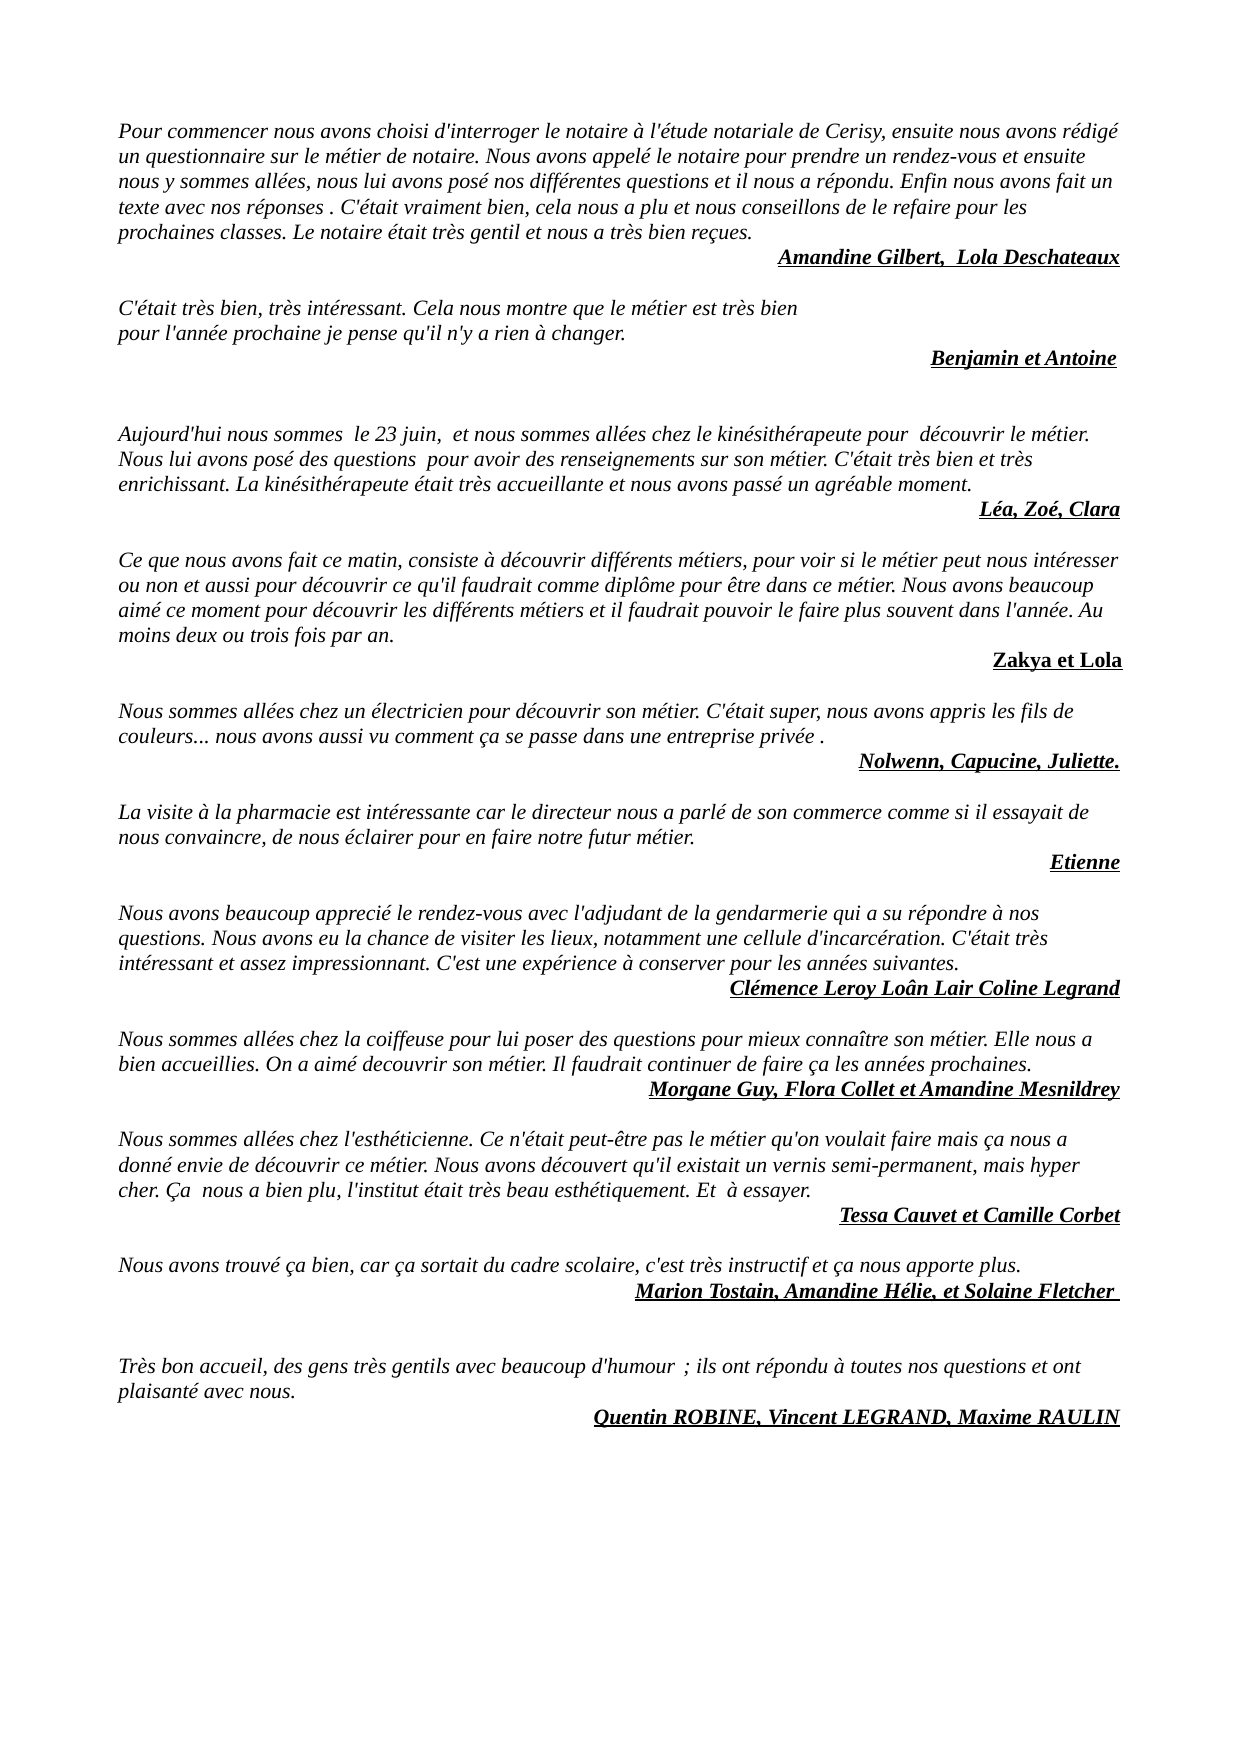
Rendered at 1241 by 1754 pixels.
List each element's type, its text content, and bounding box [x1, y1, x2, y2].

text pour l'année prochaine je pense qu'il n'y a rien à changer. [118, 320, 1122, 345]
text C'était très bien, très intéressant. Cela nous montre que le métier est très bien [118, 294, 1122, 320]
text Nous sommes allées chez la coiffeuse pour lui poser des questions pour mieux connaître son métier. Elle nous a bien accueillies. On a aimé decouvrir son métier. Il faudrait continuer de faire ça les années prochaines. [118, 1026, 1122, 1076]
text Quentin ROBINE, Vincent LEGRAND, Maxime RAULIN [118, 1404, 1122, 1429]
text Nous avons beaucoup apprecié le rendez-vous avec l'adjudant de la gendarmerie qui a su répondre à nos questions. Nous avons eu la chance de visiter les lieux, notamment une cellule d'incarcération. C'était très intéressant et assez impressionnant. C'est une expérience à conserver pour les années suivantes. [118, 899, 1122, 975]
text Benjamin et Antoine [118, 345, 1122, 370]
text Nous sommes allées chez un électricien pour découvrir son métier. C'était super, nous avons appris les fils de couleurs... nous avons aussi vu comment ça se passe dans une entreprise privée . [118, 698, 1122, 748]
text Nolwenn, Capucine, Juliette. [118, 748, 1122, 773]
text Zakya et Lola [118, 647, 1122, 673]
text Nous avons trouvé ça bien, car ça sortait du cadre scolaire, c'est très instructif et ça nous apporte plus. [118, 1252, 1122, 1278]
text La visite à la pharmacie est intéressante car le directeur nous a parlé de son commerce comme si il essayait de nous convaincre, de nous éclairer pour en faire notre futur métier. [118, 799, 1122, 849]
text Pour commencer nous avons choisi d'interroger le notaire à l'étude notariale de Cerisy, ensuite nous avons rédigé un questionnaire sur le métier de notaire. Nous avons appelé le notaire pour prendre un rendez-vous et ensuite nous y sommes allées, nous lui avons posé nos différentes questions et il nous a répondu. Enfin nous avons fait un texte avec nos réponses . C'était vraiment bien, cela nous a plu et nous conseillons de le refaire pour les prochaines classes. Le notaire était très gentil et nous a très bien reçues. [118, 118, 1122, 244]
text Ce que nous avons fait ce matin, consiste à découvrir différents métiers, pour voir si le métier peut nous intéresser ou non et aussi pour découvrir ce qu'il faudrait comme diplôme pour être dans ce métier. Nous avons beaucoup aimé ce moment pour découvrir les différents métiers et il faudrait pouvoir le faire plus souvent dans l'année. Au moins deux ou trois fois par an. [118, 547, 1122, 647]
text Morgane Guy, Flora Collet et Amandine Mesnildrey [118, 1076, 1122, 1101]
text Aujourd'hui nous sommes le 23 juin, et nous sommes allées chez le kinésithérapeute pour découvrir le métier. Nous lui avons posé des questions pour avoir des renseignements sur son métier. C'était très bien et très enrichissant. La kinésithérapeute était très accueillante et nous avons passé un agréable moment. [118, 421, 1122, 496]
text Nous sommes allées chez l'esthéticienne. Ce n'était peut-être pas le métier qu'on voulait faire mais ça nous a donné envie de découvrir ce métier. Nous avons découvert qu'il existait un vernis semi-permanent, mais hyper cher. Ça nous a bien plu, l'institut était très beau esthétiquement. Et à essayer. [118, 1126, 1122, 1202]
text Léa, Zoé, Clara [118, 496, 1122, 521]
text Amandine Gilbert, Lola Deschateaux [118, 244, 1122, 269]
text Etienne [118, 849, 1122, 874]
text Très bon accueil, des gens très gentils avec beaucoup d'humour ; ils ont répondu à toutes nos questions et ont plaisanté avec nous. [118, 1353, 1122, 1404]
text Tessa Cauvet et Camille Corbet [118, 1202, 1122, 1227]
text Clémence Leroy Loân Lair Coline Legrand [118, 975, 1122, 1000]
text Marion Tostain, Amandine Hélie, et Solaine Fletcher [118, 1278, 1122, 1303]
